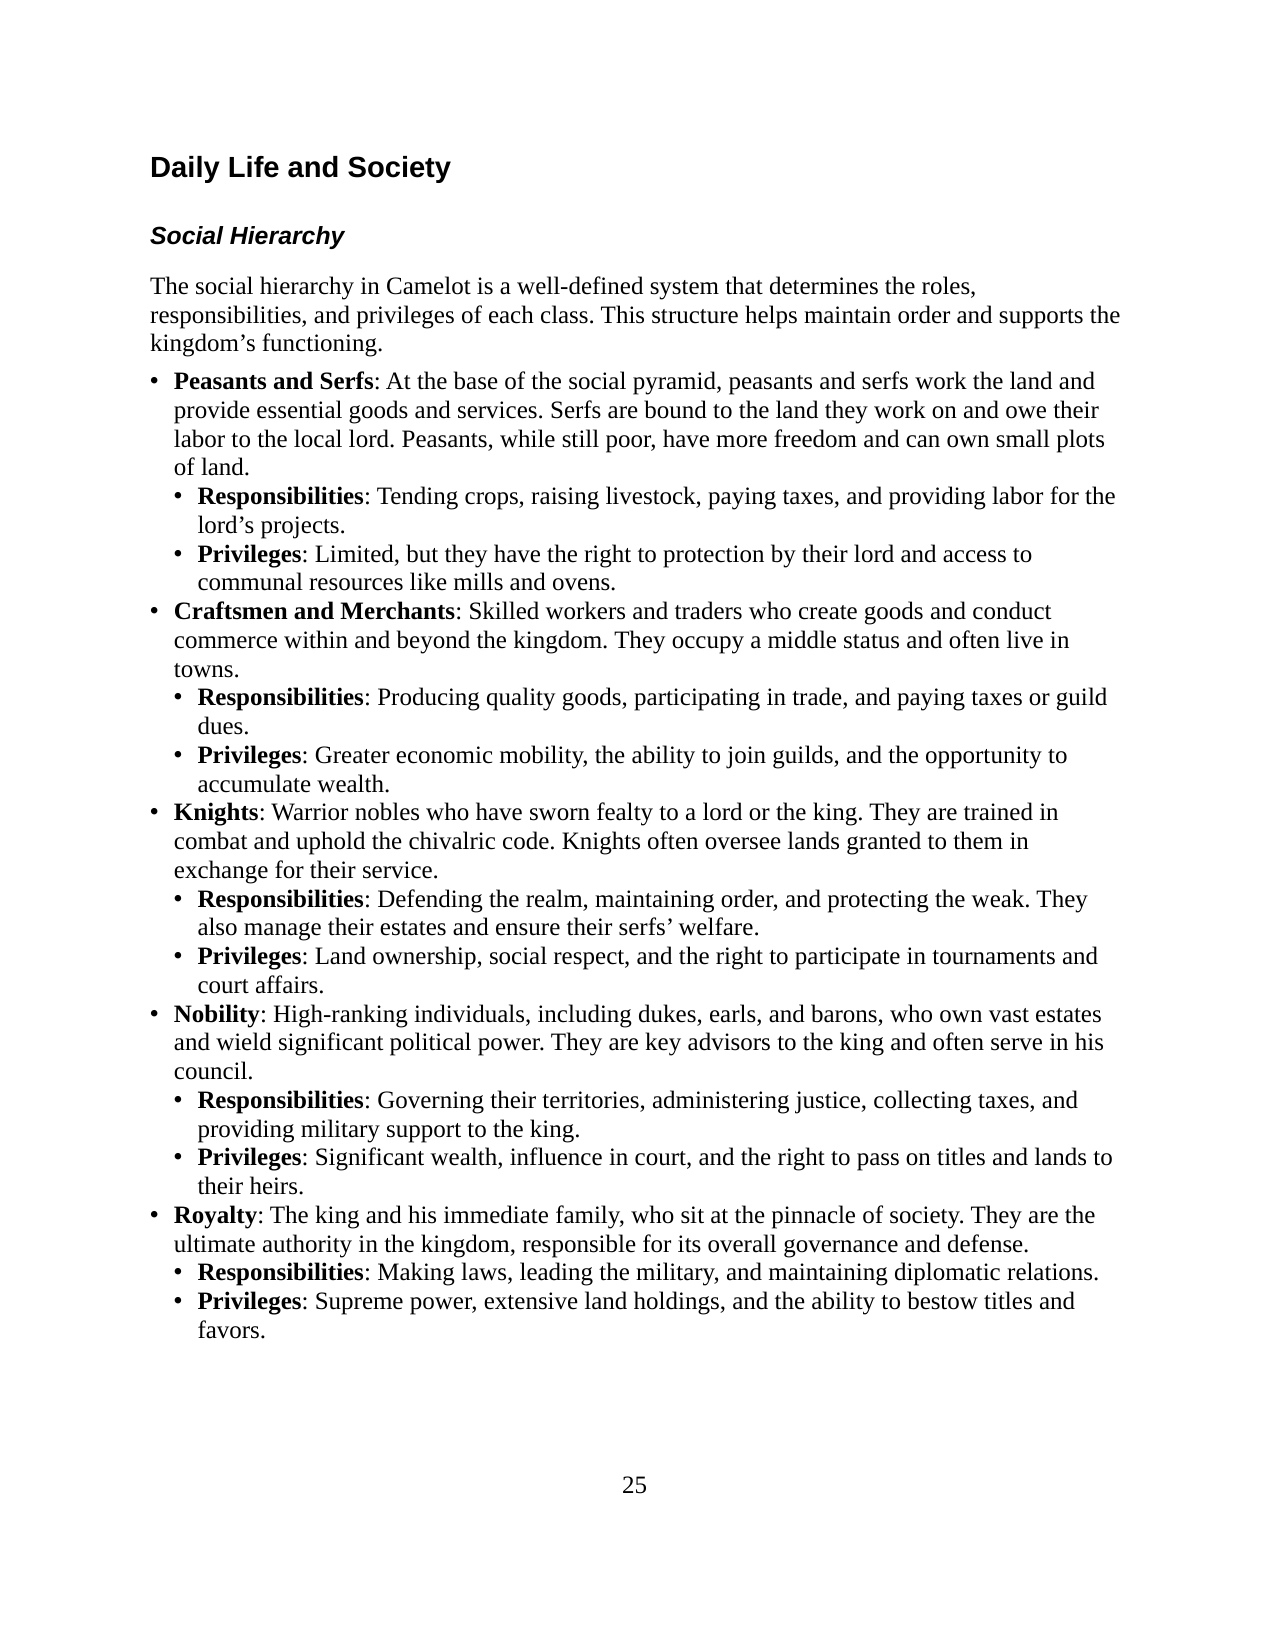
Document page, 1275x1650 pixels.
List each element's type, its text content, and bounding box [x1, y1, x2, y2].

list Responsibilities: Governing their territories, administering justice, collecting taxes, and providing military support to the king. [174, 1085, 1125, 1142]
list Responsibilities: Tending crops, raising livestock, paying taxes, and providing labor for the lord’s projects. [174, 481, 1125, 539]
list Privileges: Land ownership, social respect, and the right to participate in tournaments and court affairs. [174, 941, 1125, 999]
list Royalty: The king and his immediate family, who sit at the pinnacle of society. They are the ultimate authority in the kingdom, responsible for its overall governance and defense. [150, 1200, 1125, 1257]
text The social hierarchy in Camelot is a well-defined system that determines the roles, responsibilities, and privileges of each class. This structure helps maintain order and supports the kingdom’s functioning. [150, 271, 1125, 357]
list Responsibilities: Producing quality goods, participating in trade, and paying taxes or guild dues. [174, 682, 1125, 740]
list Responsibilities: Making laws, leading the military, and maintaining diplomatic relations. [174, 1257, 1125, 1286]
list Peasants and Serfs: At the base of the social pyramid, peasants and serfs work the land and provide essential goods and services. Serfs are bound to the land they work on and owe their labor to the local lord. Peasants, while still poor, have more freedom and can own small plots of land. [150, 366, 1125, 481]
list Knights: Warrior nobles who have sworn fealty to a lord or the king. They are trained in combat and uphold the chivalric code. Knights often oversee lands granted to them in exchange for their service. [150, 797, 1125, 884]
list Craftsmen and Merchants: Skilled workers and traders who create goods and conduct commerce within and beyond the kingdom. They occupy a middle status and often live in towns. [150, 596, 1125, 682]
list Privileges: Greater economic mobility, the ability to join guilds, and the opportunity to accumulate wealth. [174, 740, 1125, 797]
subtitle Daily Life and Society [150, 150, 1125, 183]
list Responsibilities: Defending the realm, maintaining order, and protecting the weak. They also manage their estates and ensure their serfs’ welfare. [174, 884, 1125, 941]
subtitle Social Hierarchy [150, 221, 1125, 249]
list Privileges: Limited, but they have the right to protection by their lord and access to communal resources like mills and ovens. [174, 539, 1125, 596]
list Privileges: Supreme power, extensive land holdings, and the ability to bestow titles and favors. [174, 1286, 1125, 1344]
list Privileges: Significant wealth, influence in court, and the right to pass on titles and lands to their heirs. [174, 1142, 1125, 1200]
list Nobility: High-ranking individuals, including dukes, earls, and barons, who own vast estates and wield significant political power. They are key advisors to the king and often serve in his council. [150, 999, 1125, 1085]
